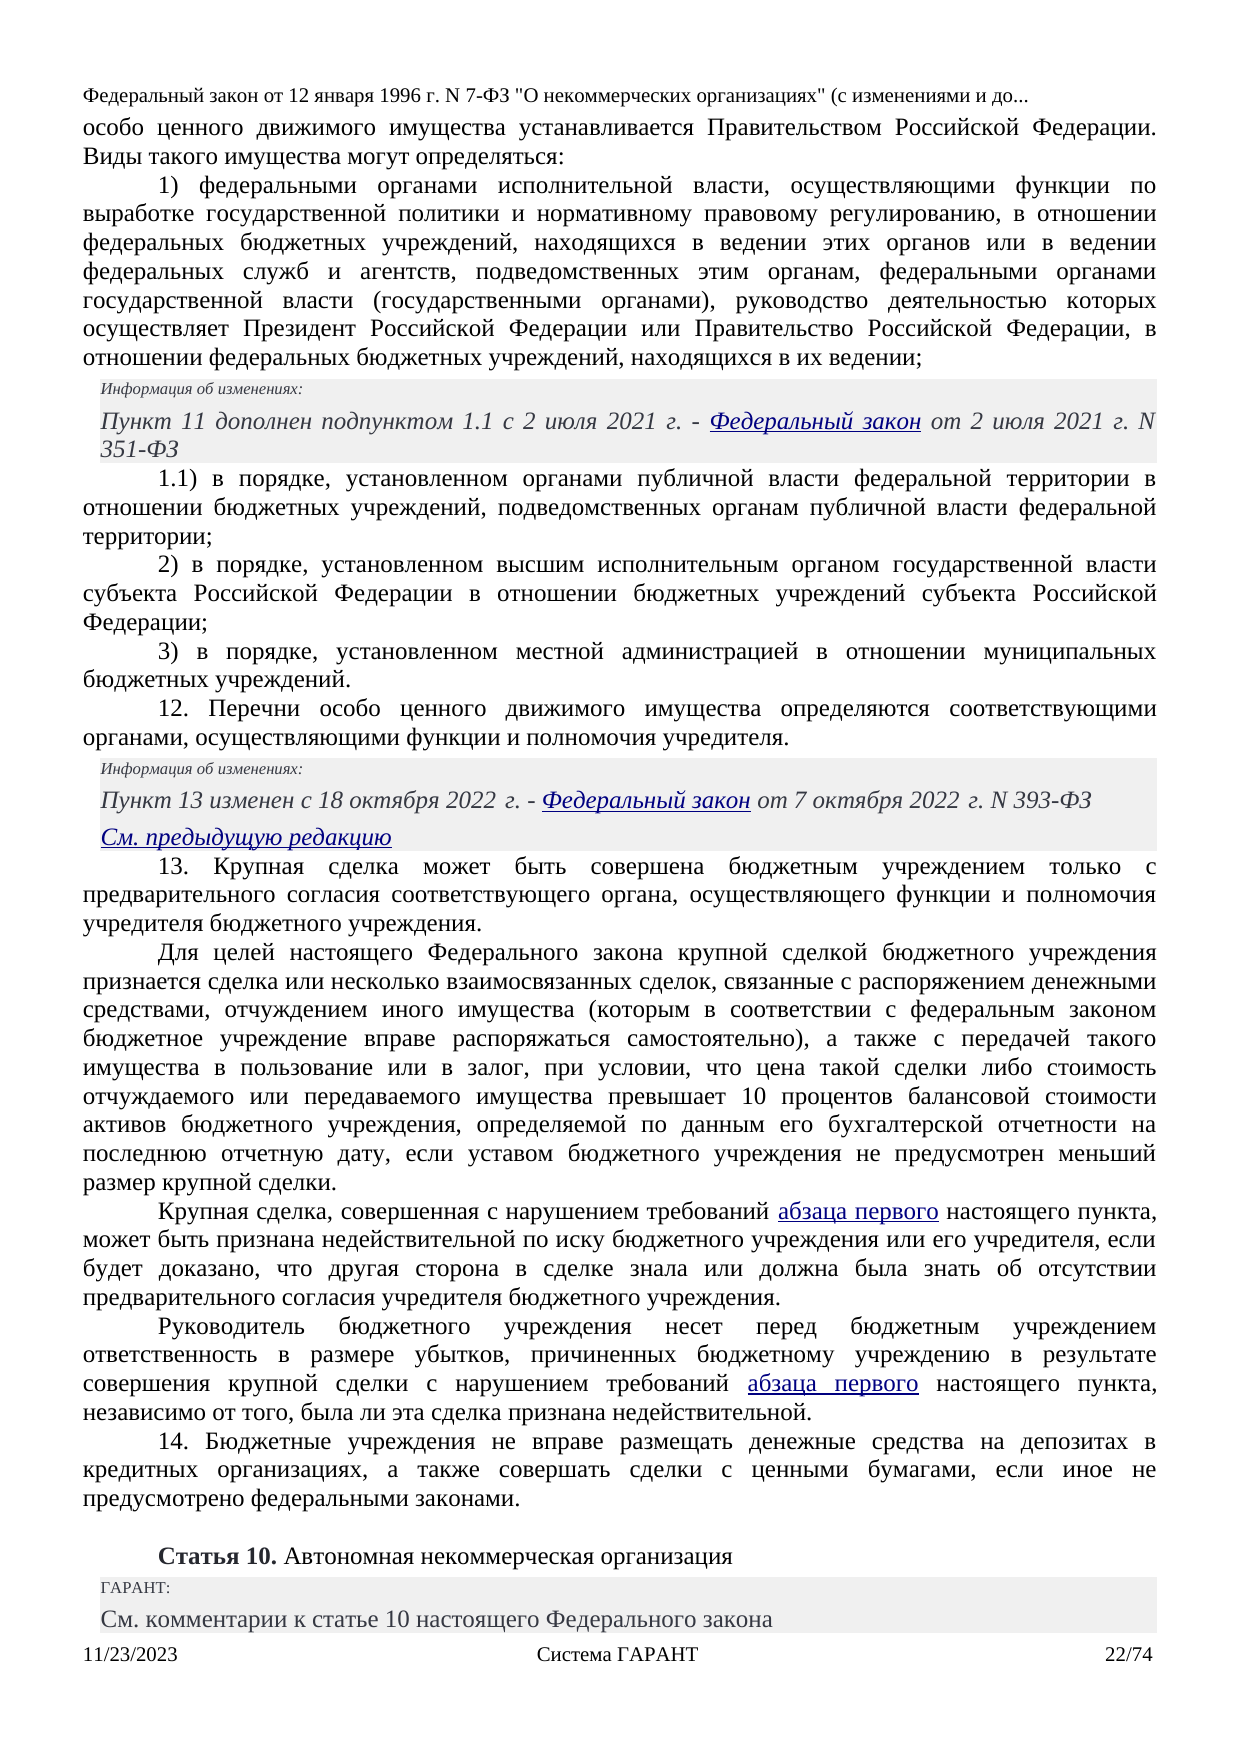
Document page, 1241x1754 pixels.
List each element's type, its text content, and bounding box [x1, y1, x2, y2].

text Пункт 11 дополнен подпунктом 1.1 с 2 июля 2021 г. - Федеральный закон от 2 июля 2021 г. N 351-ФЗ [100, 406, 1157, 463]
text особо ценного движимого имущества устанавливается Правительством Российской Федерации. Виды такого имущества могут определяться: [83, 112, 1157, 170]
text 3) в порядке, установленном местной администрацией в отношении муниципальных бюджетных учреждений. [83, 636, 1157, 693]
text 1) федеральными органами исполнительной власти, осуществляющими функции по выработке государственной политики и нормативному правовому регулированию, в отношении федеральных бюджетных учреждений, находящихся в ведении этих органов или в ведении федеральных служб и агентств, подведомственных этим органам, федеральными органами государственной власти (государственными органами), руководство деятельностью которых осуществляет Президент Российской Федерации или Правительство Российской Федерации, в отношении федеральных бюджетных учреждений, находящихся в их ведении; [83, 170, 1157, 371]
text Информация об изменениях: [305, 379, 1157, 398]
text Руководитель бюджетного учреждения несет перед бюджетным учреждением ответственность в размере убытков, причиненных бюджетному учреждению в результате совершения крупной сделки с нарушением требований абзаца первого настоящего пункта, независимо от того, была ли эта сделка признана недействительной. [83, 1311, 1157, 1426]
text Для целей настоящего Федерального закона крупной сделкой бюджетного учреждения признается сделка или несколько взаимосвязанных сделок, связанные с распоряжением денежными средствами, отчуждением иного имущества (которым в соответствии с федеральным законом бюджетное учреждение вправе распоряжаться самостоятельно), а также с передачей такого имущества в пользование или в залог, при условии, что цена такой сделки либо стоимость отчуждаемого или передаваемого имущества превышает 10 процентов балансовой стоимости активов бюджетного учреждения, определяемой по данным его бухгалтерской отчетности на последнюю отчетную дату, если уставом бюджетного учреждения не предусмотрен меньший размер крупной сделки. [83, 937, 1157, 1196]
text 14. Бюджетные учреждения не вправе размещать денежные средства на депозитах в кредитных организациях, а также совершать сделки с ценными бумагами, если иное не предусмотрено федеральными законами. [83, 1426, 1157, 1512]
text Пункт 13 изменен с 18 октября 2022 г. - Федеральный закон от 7 октября 2022 г. N 393-ФЗ [1094, 786, 1157, 814]
text Статья 10. Автономная некоммерческая организация [158, 1541, 1157, 1569]
text 1.1) в порядке, установленном органами публичной власти федеральной территории в отношении бюджетных учреждений, подведомственных органам публичной власти федеральной территории; [83, 463, 1157, 549]
text 2) в порядке, установленном высшим исполнительным органом государственной власти субъекта Российской Федерации в отношении бюджетных учреждений субъекта Российской Федерации; [83, 549, 1157, 636]
text ГАРАНТ: [100, 1577, 1157, 1597]
text См. комментарии к статье 10 настоящего Федерального закона [773, 1604, 1157, 1633]
text 13. Крупная сделка может быть совершена бюджетным учреждением только с предварительного согласия соответствующего органа, осуществляющего функции и полномочия учредителя бюджетного учреждения. [83, 851, 1157, 937]
text 12. Перечни особо ценного движимого имущества определяются соответствующими органами, осуществляющими функции и полномочия учредителя. [83, 693, 1157, 751]
text См. предыдущую редакцию [394, 822, 1157, 851]
text Крупная сделка, совершенная с нарушением требований абзаца первого настоящего пункта, может быть признана недействительной по иску бюджетного учреждения или его учредителя, если будет доказано, что другая сторона в сделке знала или должна была знать об отсутствии предварительного согласия учредителя бюджетного учреждения. [83, 1196, 1157, 1311]
text Информация об изменениях: [100, 758, 1157, 778]
